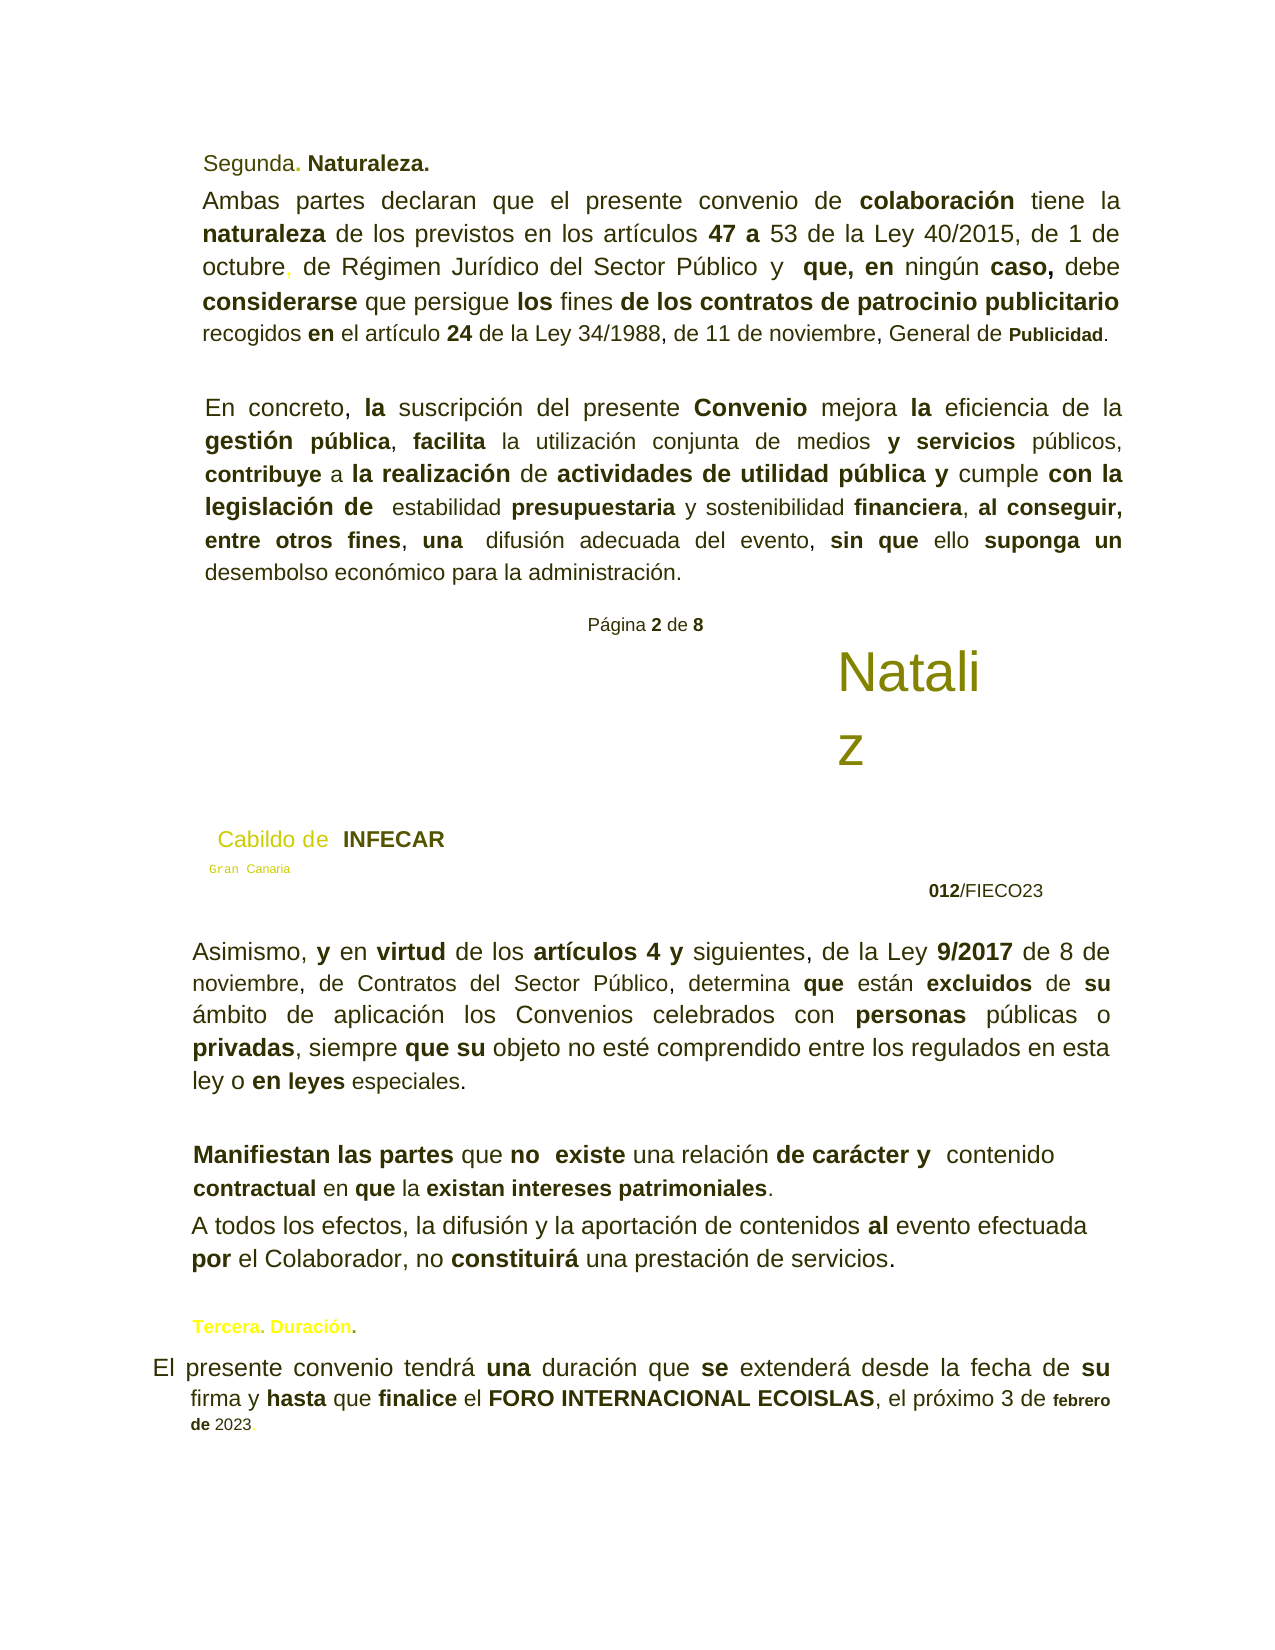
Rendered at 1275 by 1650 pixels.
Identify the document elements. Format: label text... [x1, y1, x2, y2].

text Tercera. Duración. [192, 1316, 439, 1337]
text Ambas partes declaran que el presente convenio de colaboración tiene la naturaleza de los previstos en los artículos 47 a 53 de la Ley 40/2015, de 1 de octubre, de Régimen Jurídico del Sector Público y que, en ningún caso, debe considerarse que persigue los fines de los contratos de patrocinio publicitario recogidos en el artículo 24 de la Ley 34/1988, de 11 de noviembre, General de Publicidad. [202, 186, 1121, 346]
text En concreto, la suscripción del presente Convenio mejora la eficiencia de la gestión pública, facilita la utilización conjunta de medios y servicios públicos, contribuye a la realización de actividades de utilidad pública y cumple con la legislación de estabilidad presupuestaria y sostenibilidad financiera, al conseguir, entre otros fines, una difusión adecuada del evento, sin que ello suponga un desembolso económico para la administración. [204, 393, 1122, 586]
text Manifiestan las partes que no existe una relación de carácter y contenido contractual en que la existan intereses patrimoniales. [193, 1140, 1112, 1201]
text Cabildo de INFECAR [217, 826, 525, 854]
text A todos los efectos, la difusión y la aportación de contenidos al evento efectuada por el Colaborador, no constituirá una prestación de servicios. [191, 1211, 1109, 1273]
text Nataliz [837, 639, 1000, 778]
text Segunda. Naturaleza. [203, 150, 481, 176]
text El presente convenio tendrá una duración que se extenderá desde la fecha de su firma y hasta que finalice el FORO INTERNACIONAL ECOISLAS, el próximo 3 de febrero de 2023. [152, 1353, 1111, 1434]
text Asimismo, y en virtud de los artículos 4 y siguientes, de la Ley 9/2017 de 8 de noviembre, de Contratos del Sector Público, determina que están excluidos de su ámbito de aplicación los Convenios celebrados con personas públicas o privadas, siempre que su objeto no esté comprendido entre los regulados en esta ley o en leyes especiales. [192, 937, 1111, 1095]
text Página 2 de 8 [587, 614, 742, 635]
text 012/FIECO23 [928, 879, 1082, 901]
text Gran Canaria [209, 862, 371, 877]
